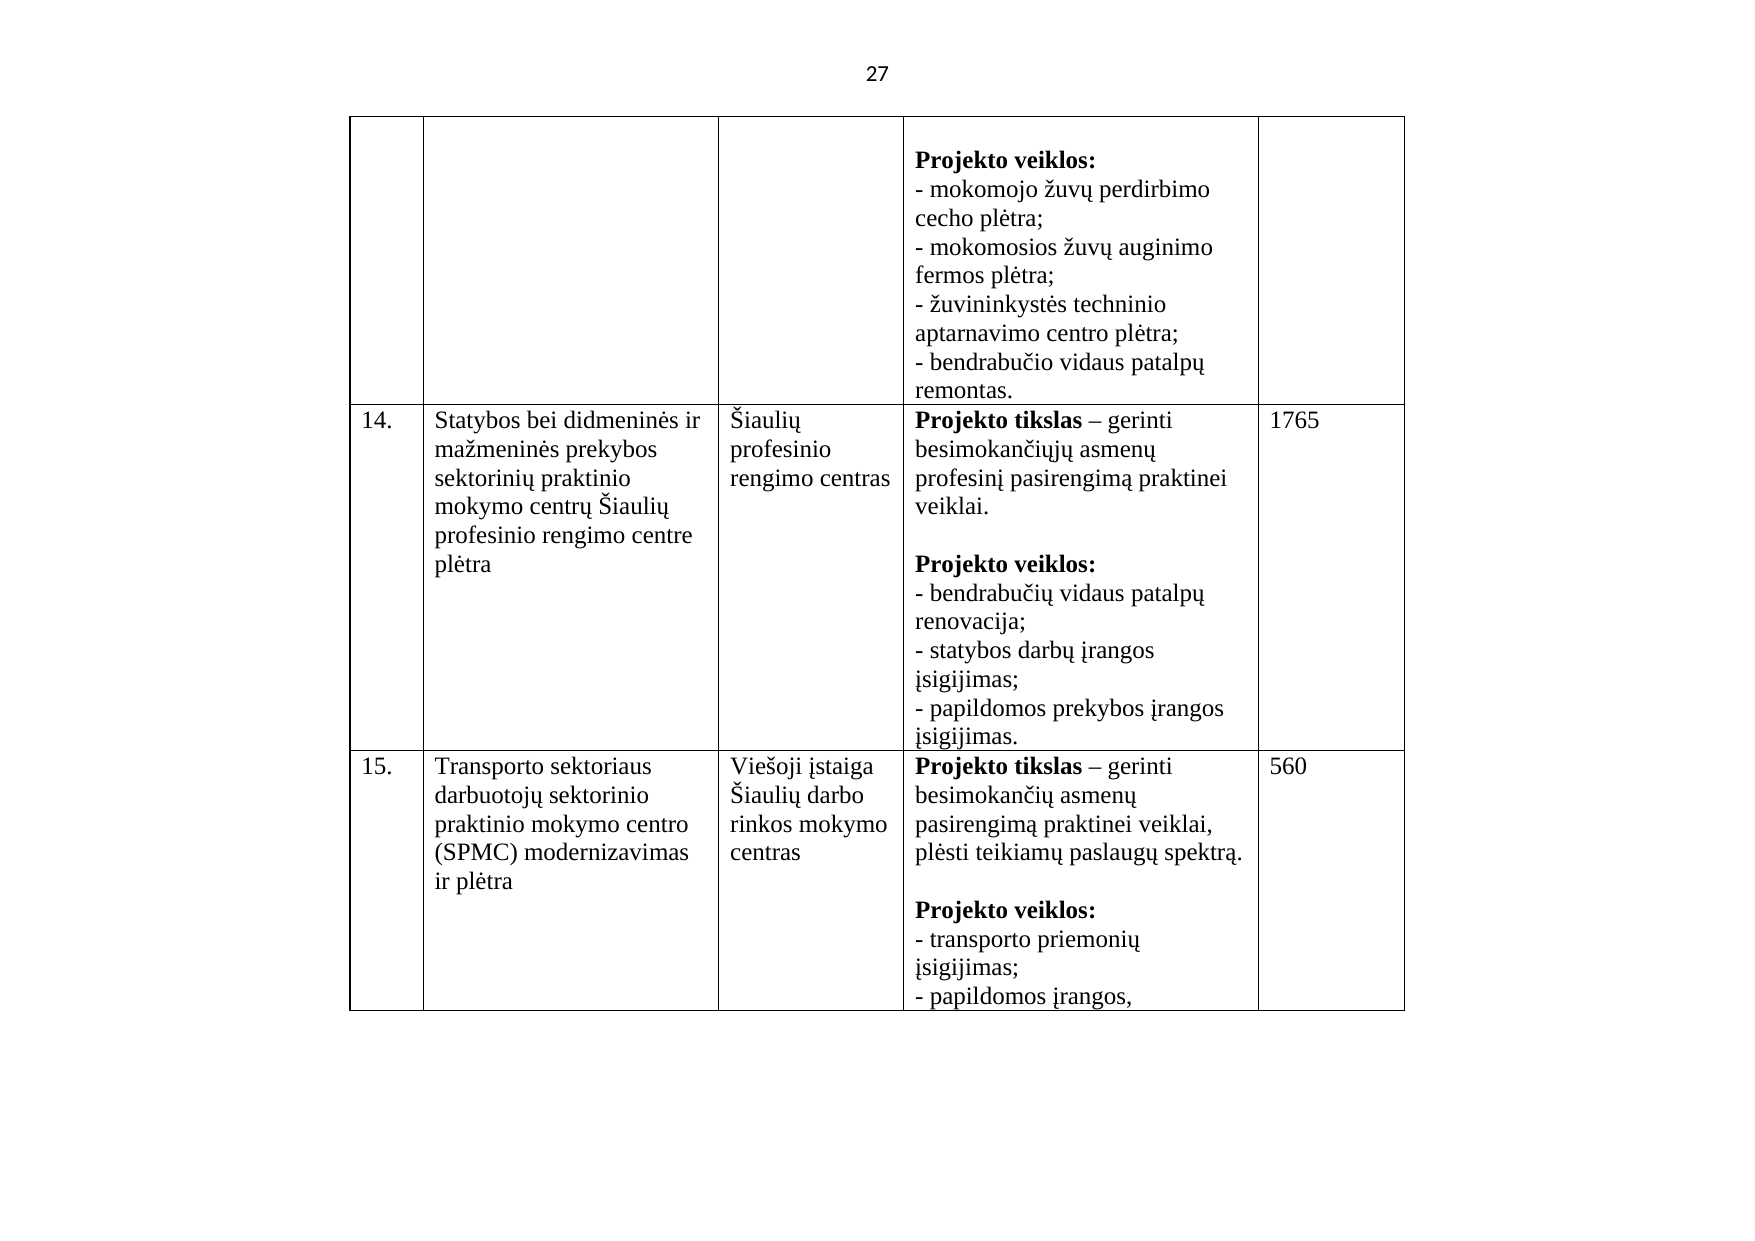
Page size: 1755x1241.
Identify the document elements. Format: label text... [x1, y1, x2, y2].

table_cell Šiaulių profesinio rengimo centras [719, 405, 903, 750]
table_cell [351, 117, 423, 404]
table_cell [1259, 117, 1404, 404]
table_cell 14. [351, 405, 423, 750]
table_cell Projekto tikslas – gerinti besimokančių asmenų pasirengimą praktinei veiklai, plėsti teikiamų paslaugų spektrą. Projekto veiklos: - transporto priemonių įsigijimas; - papildomos įrangos, [904, 751, 1258, 1010]
table_cell 560 [1259, 751, 1404, 1010]
table_cell Projekto veiklos: - mokomojo žuvų perdirbimo cecho plėtra; - mokomosios žuvų auginimo fermos plėtra; - žuvininkystės techninio aptarnavimo centro plėtra; - bendrabučio vidaus patalpų remontas. [904, 117, 1258, 404]
table_cell 15. [351, 751, 423, 1010]
table_cell [424, 117, 718, 404]
table_cell Projekto tikslas – gerinti besimokančiųjų asmenų profesinį pasirengimą praktinei veiklai. Projekto veiklos: - bendrabučių vidaus patalpų renovacija; - statybos darbų įrangos įsigijimas; - papildomos prekybos įrangos įsigijimas. [904, 405, 1258, 750]
table_cell Viešoji įstaiga Šiaulių darbo rinkos mokymo centras [719, 751, 903, 1010]
table_cell Statybos bei didmeninės ir mažmeninės prekybos sektorinių praktinio mokymo centrų Šiaulių profesinio rengimo centre plėtra [424, 405, 718, 750]
table_cell Transporto sektoriaus darbuotojų sektorinio praktinio mokymo centro (SPMC) modernizavimas ir plėtra [424, 751, 718, 1010]
table_cell 1765 [1259, 405, 1404, 750]
table_cell [719, 117, 903, 404]
